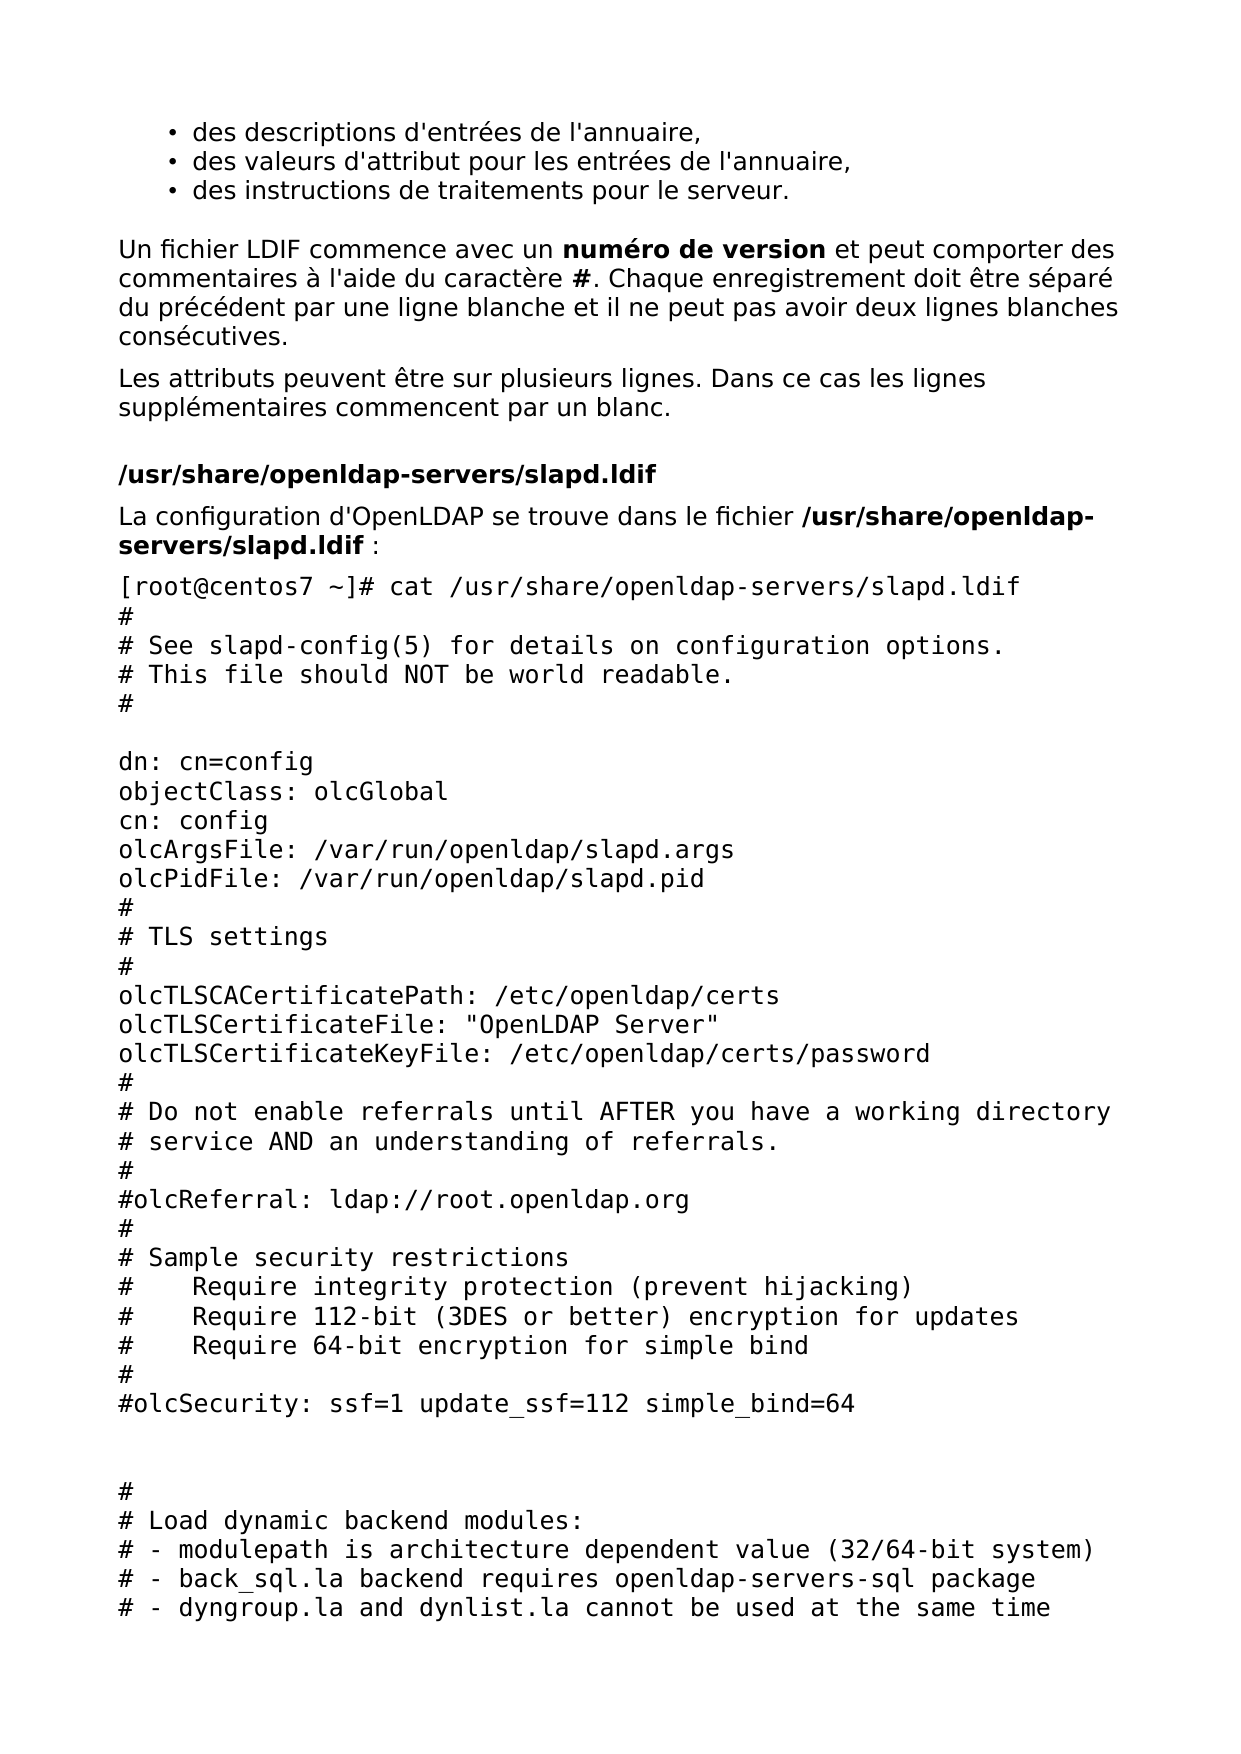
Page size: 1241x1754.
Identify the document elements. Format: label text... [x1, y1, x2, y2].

text Un fichier LDIF commence avec un numéro de version et peut comporter des commentaires à l'aide du caractère #. Chaque enregistrement doit être séparé du précédent par une ligne blanche et il ne peut pas avoir deux lignes blanches consécutives. [118, 235, 1122, 352]
list des valeurs d'attribut pour les entrées de l'annuaire, [177, 147, 1122, 176]
subtitle /usr/share/openldap-servers/slapd.ldif [118, 460, 1122, 489]
text [root@centos7 ~]# cat /usr/share/openldap-servers/slapd.ldif # # See slapd-config(5) for details on configuration options. # This file should NOT be world readable. # dn: cn=config objectClass: olcGlobal cn: config olcArgsFile: /var/run/openldap/slapd.args olcPidFile: /var/run/openldap/slapd.pid # # TLS settings # olcTLSCACertificatePath: /etc/openldap/certs olcTLSCertificateFile: "OpenLDAP Server" olcTLSCertificateKeyFile: /etc/openldap/certs/password # # Do not enable referrals until AFTER you have a working directory # service AND an understanding of referrals. # #olcReferral: ldap://root.openldap.org # # Sample security restrictions # Require integrity protection (prevent hijacking) # Require 112-bit (3DES or better) encryption for updates # Require 64-bit encryption for simple bind # #olcSecurity: ssf=1 update_ssf=112 simple_bind=64 # # Load dynamic backend modules: # - modulepath is architecture dependent value (32/64-bit system) # - back_sql.la backend requires openldap-servers-sql package # - dyngroup.la and dynlist.la cannot be used at the same time [118, 573, 1122, 1623]
text Les attributs peuvent être sur plusieurs lignes. Dans ce cas les lignes supplémentaires commencent par un blanc. [118, 364, 1122, 423]
list des instructions de traitements pour le serveur. [177, 176, 1122, 206]
list des descriptions d'entrées de l'annuaire, [177, 118, 1122, 147]
text La configuration d'OpenLDAP se trouve dans le fichier /usr/share/openldap-servers/slapd.ldif : [118, 502, 1122, 560]
